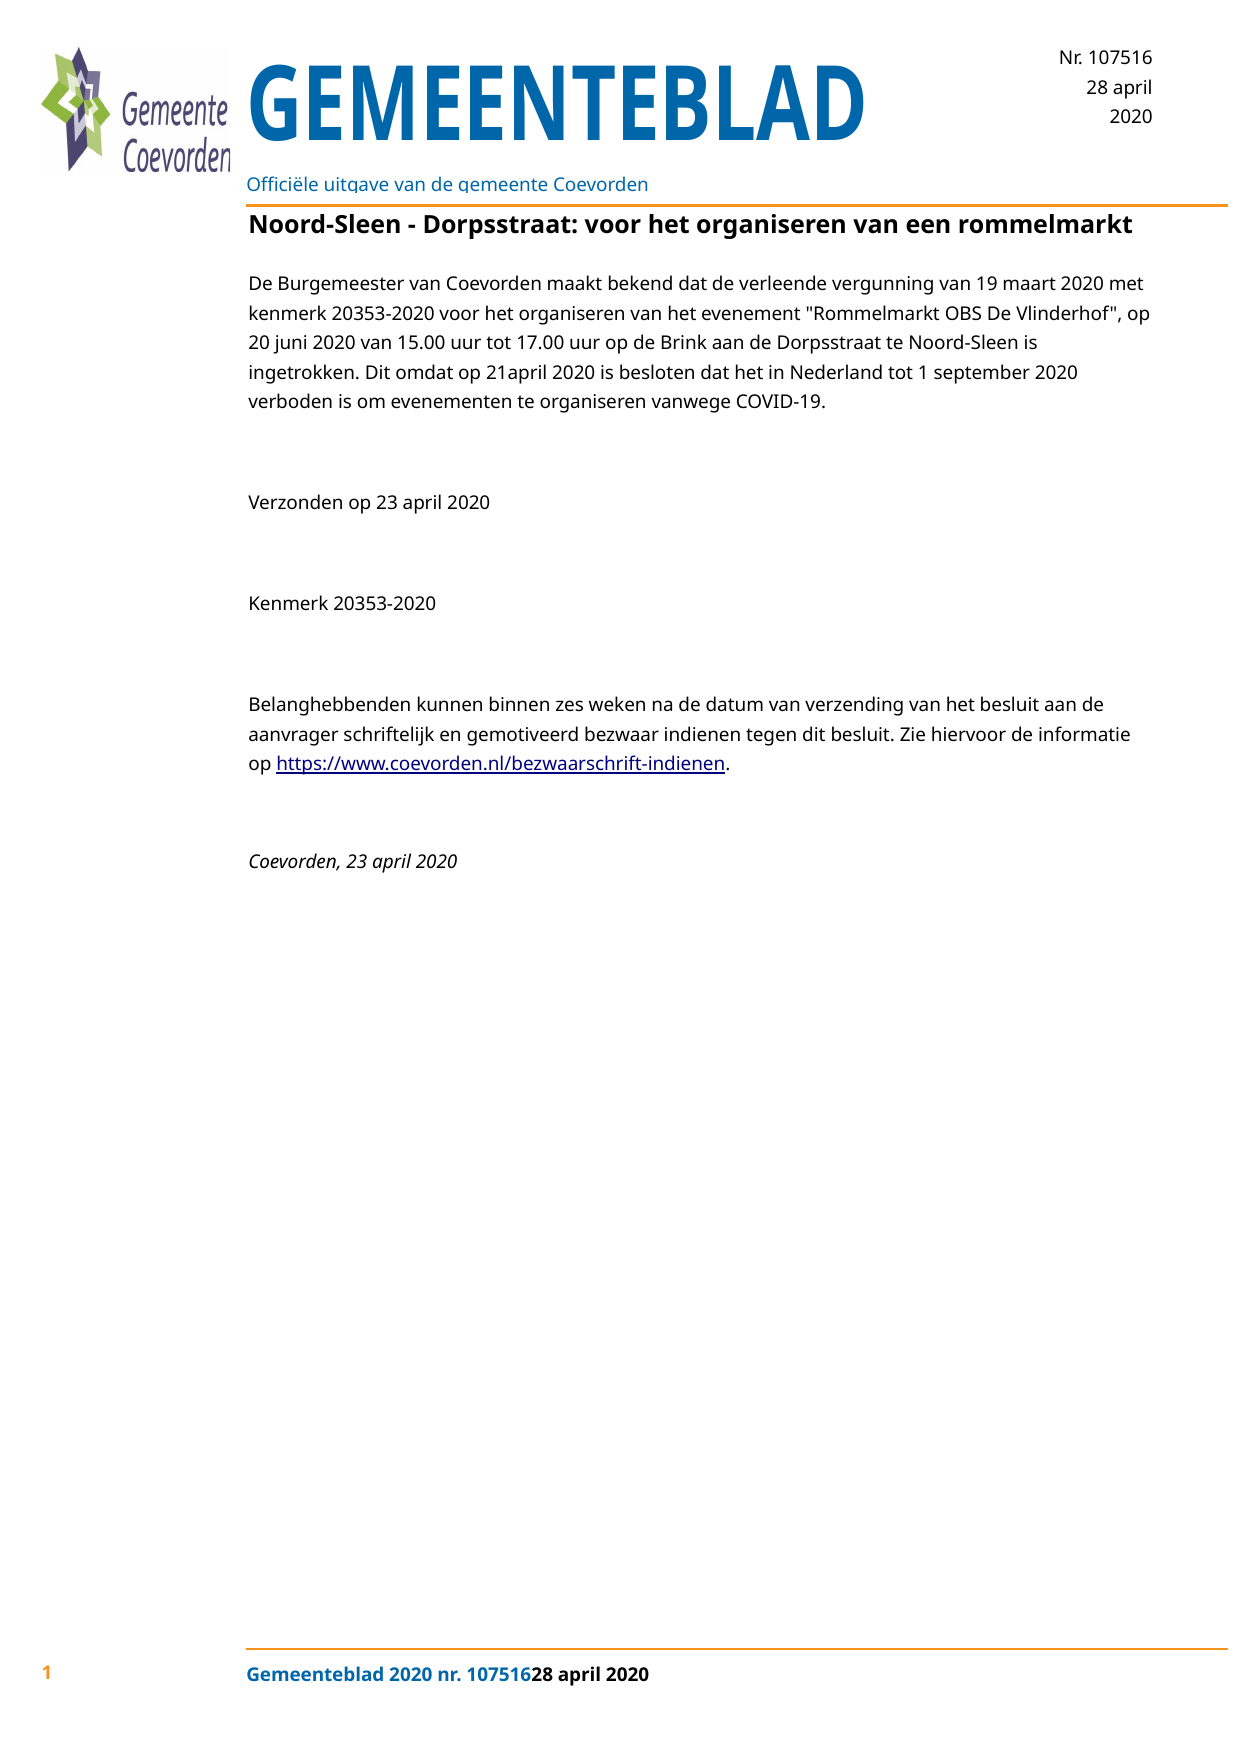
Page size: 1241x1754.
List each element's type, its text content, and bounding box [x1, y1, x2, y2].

text Belanghebbenden kunnen binnen zes weken na de datum van verzending van het besluit aan de aanvrager schriftelijk en gemotiveerd bezwaar indienen tegen dit besluit. Zie hiervoor de informatie op https://www.coevorden.nl/bezwaarschrift-indienen. [248, 691, 1152, 776]
picture [41, 47, 231, 172]
text Verzonden op 23 april 2020 [248, 489, 1152, 515]
text De Burgemeester van Coevorden maakt bekend dat de verleende vergunning van 19 maart 2020 met kenmerk 20353-2020 voor het organiseren van het evenement "Rommelmarkt OBS De Vlinderhof", op 20 juni 2020 van 15.00 uur tot 17.00 uur op de Brink aan de Dorpsstraat te Noord-Sleen is ingetrokken. Dit omdat op 21april 2020 is besloten dat het in Nederland tot 1 september 2020 verboden is om evenementen te organiseren vanwege COVID-19. [248, 270, 1152, 414]
text Kenmerk 20353-2020 [248, 590, 1152, 616]
text Noord-Sleen - Dorpsstraat: voor het organiseren van een rommelmarkt [248, 207, 1152, 241]
text Coevorden, 23 april 2020 [248, 848, 1152, 874]
